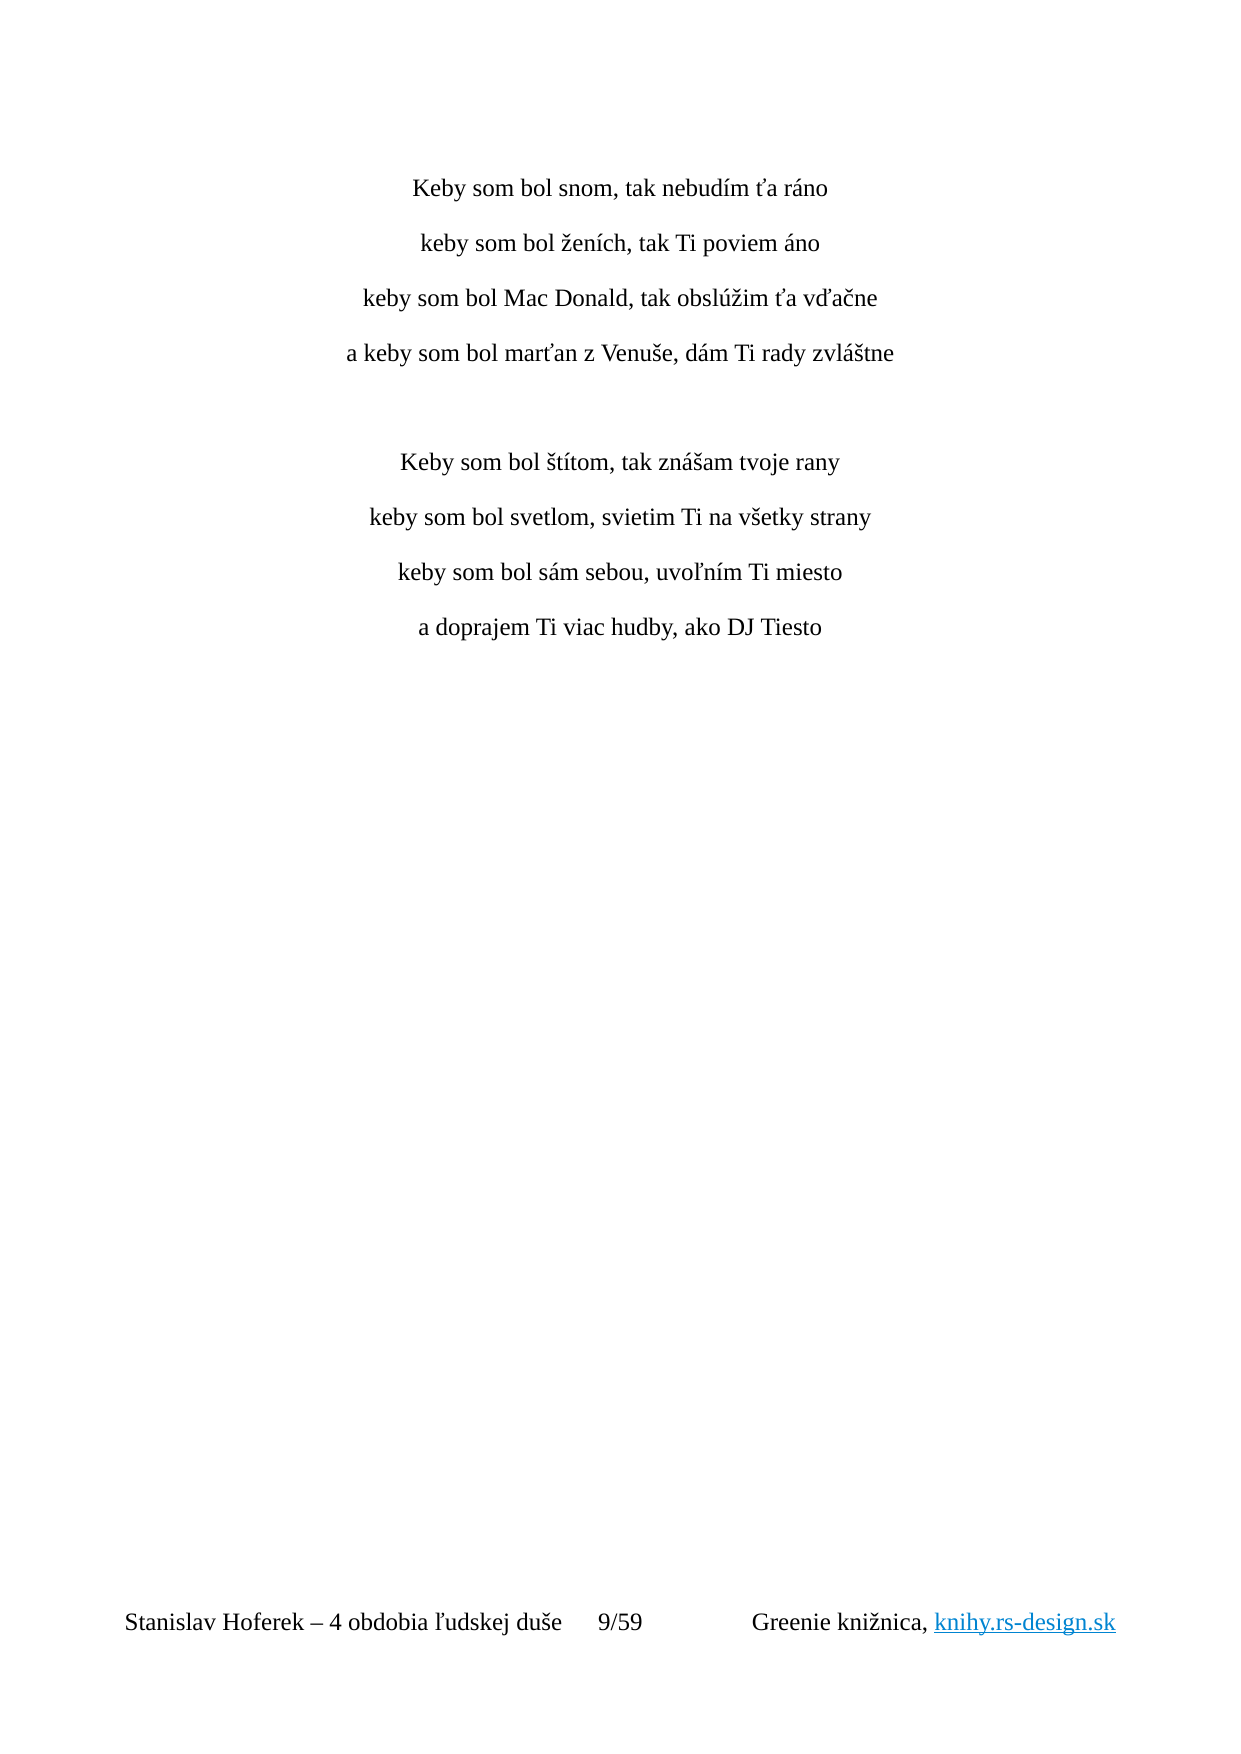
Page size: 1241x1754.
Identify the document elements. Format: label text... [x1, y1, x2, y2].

text keby som bol svetlom, svietim Ti na všetky strany [118, 502, 1122, 531]
text a doprajem Ti viac hudby, ako DJ Tiesto [118, 612, 1122, 641]
text Keby som bol štítom, tak znášam tvoje rany [118, 447, 1122, 476]
text Keby som bol snom, tak nebudím ťa ráno [118, 173, 1122, 202]
text keby som bol Mac Donald, tak obslúžim ťa vďačne [118, 283, 1122, 312]
text keby som bol sám sebou, uvoľním Ti miesto [118, 557, 1122, 586]
text a keby som bol marťan z Venuše, dám Ti rady zvláštne [118, 338, 1122, 366]
text keby som bol ženích, tak Ti poviem áno [118, 228, 1122, 257]
